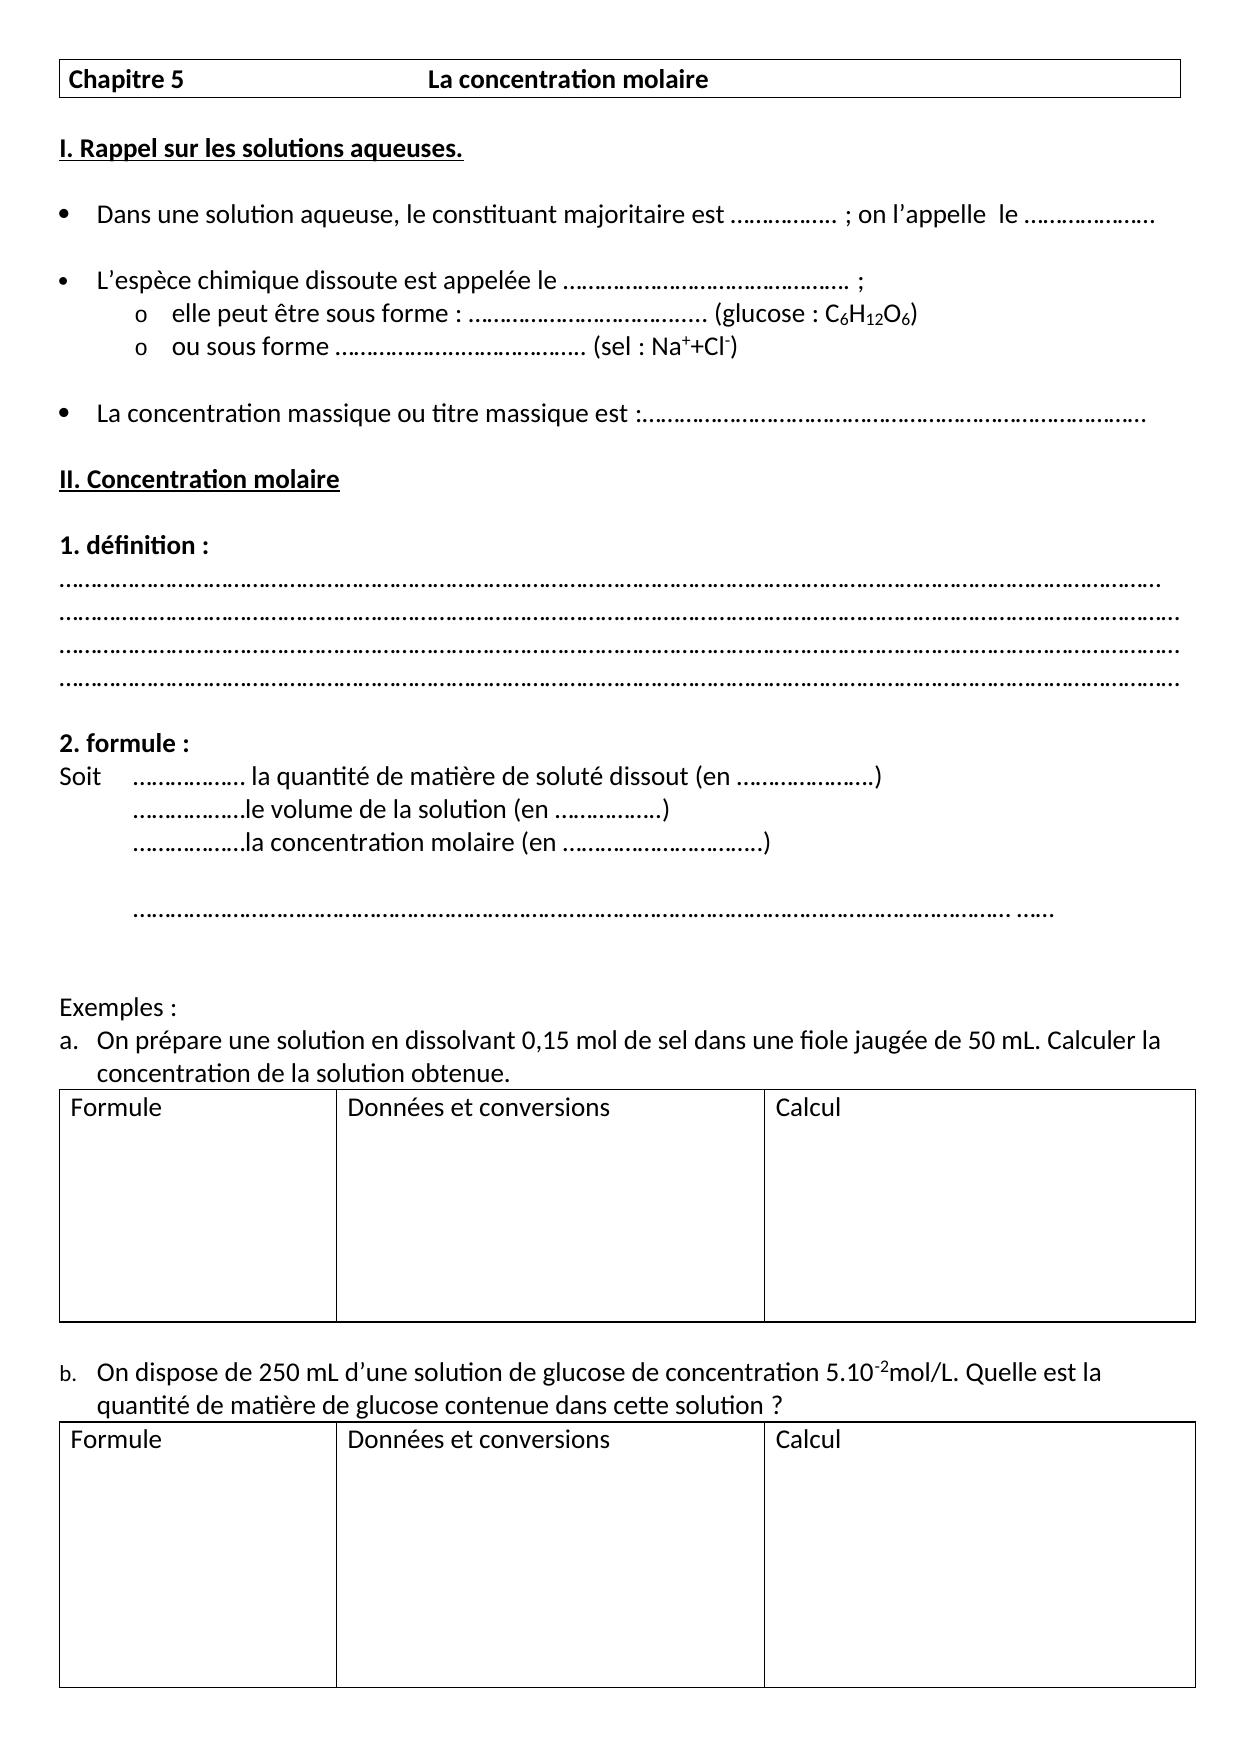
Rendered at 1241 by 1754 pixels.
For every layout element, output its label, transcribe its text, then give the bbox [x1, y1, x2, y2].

table_header Données et conversions [337, 1423, 764, 1687]
text ………………le volume de la solution (en ……………..) [59, 792, 1181, 825]
text II. Concentration molaire [59, 462, 1181, 495]
list Dans une solution aqueuse, le constituant majoritaire est …………….. ; on l’appelle le ………………… [59, 197, 1181, 230]
text ………………la concentration molaire (en …………………………..) [59, 825, 1181, 858]
table_header Calcul [765, 1423, 1195, 1687]
table_header Formule [60, 1090, 336, 1321]
list On prépare une solution en dissolvant 0,15 mol de sel dans une fiole jaugée de 50 mL. Calculer la concentration de la solution obtenue. [59, 1023, 1181, 1089]
list La concentration massique ou titre massique est :……………………………………………………………………… [59, 396, 1181, 429]
text 1. définition : …………………………………………………………………………………………………………………………………………………………… [59, 528, 1181, 594]
text Exemples : [59, 990, 1181, 1023]
text Soit ……………… la quantité de matière de soluté dissout (en ………………….) [59, 759, 1181, 792]
text Chapitre 5 La concentration molaire [60, 60, 1180, 97]
text 2. formule : [59, 726, 1181, 759]
text I. Rappel sur les solutions aqueuses. [59, 131, 1181, 164]
table_header Données et conversions [337, 1090, 764, 1321]
list ou sous forme ………………..……………….. (sel : Na++Cl-) [134, 329, 1181, 363]
text ……………………………………………………………………………………………………………………………………………………………………………………………………………………………………………………………………………………………………………………………………………………………………………………………………………………………………………………………………………………………… [59, 594, 1181, 693]
table_header Formule [60, 1423, 336, 1687]
text …………………………………………………………………………………………………………………………… …… [59, 891, 1181, 924]
table_header Calcul [765, 1090, 1195, 1321]
list elle peut être sous forme : ……………………………..... (glucose : C6H12O6) [134, 296, 1181, 329]
list L’espèce chimique dissoute est appelée le ………………………………………. ; [59, 263, 1181, 296]
list On dispose de 250 mL d’une solution de glucose de concentration 5.10-2mol/L. Quelle est la quantité de matière de glucose contenue dans cette solution ? [59, 1355, 1181, 1421]
